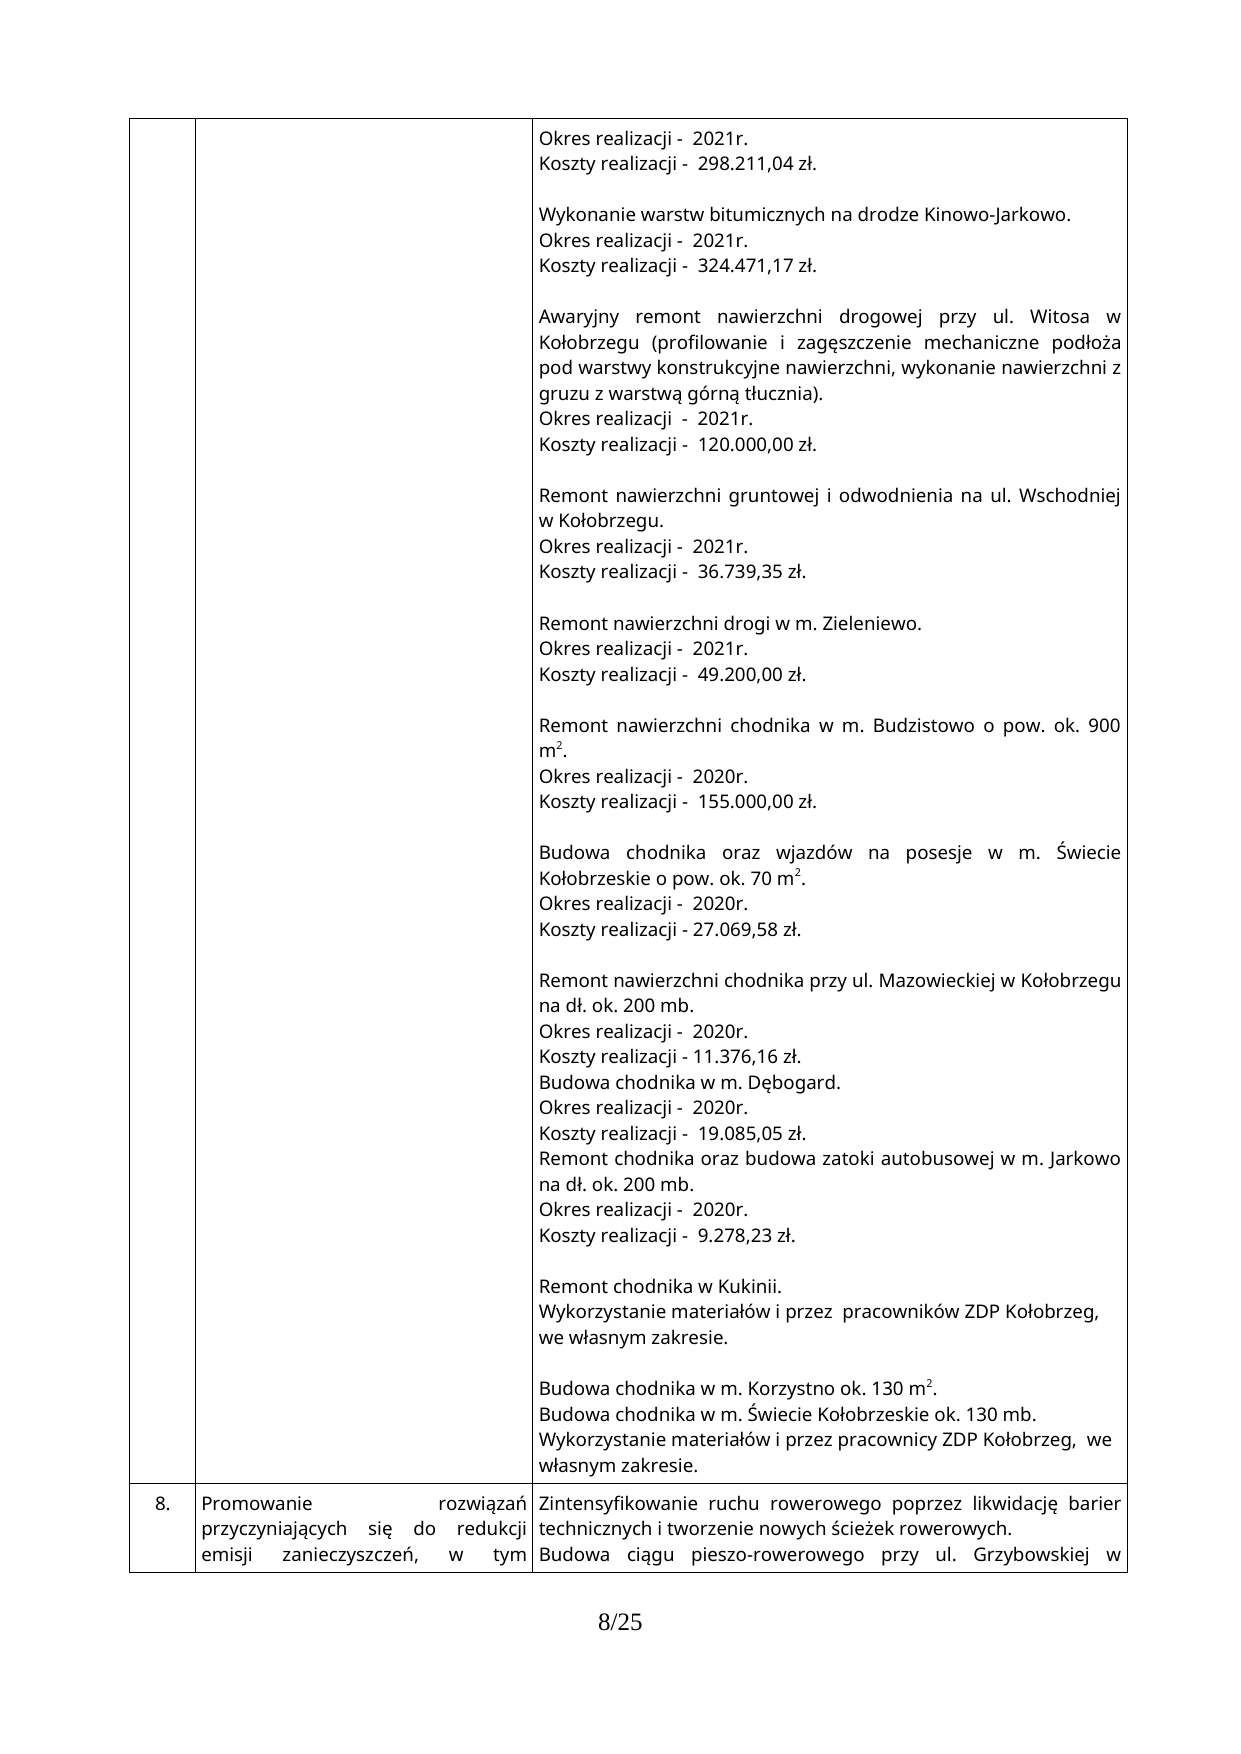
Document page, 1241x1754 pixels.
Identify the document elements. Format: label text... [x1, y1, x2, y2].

table_cell Promowanie rozwiązań przyczyniających się do redukcji emisji zanieczyszczeń, w tym [196, 1484, 532, 1572]
table_cell [130, 119, 195, 1483]
table_cell Okres realizacji - 2021r. Koszty realizacji - 298.211,04 zł. Wykonanie warstw bitumicznych na drodze Kinowo-Jarkowo. Okres realizacji - 2021r. Koszty realizacji - 324.471,17 zł. Awaryjny remont nawierzchni drogowej przy ul. Witosa w Kołobrzegu (profilowanie i zagęszczenie mechaniczne podłoża pod warstwy konstrukcyjne nawierzchni, wykonanie nawierzchni z gruzu z warstwą górną tłucznia). Okres realizacji - 2021r. Koszty realizacji - 120.000,00 zł. Remont nawierzchni gruntowej i odwodnienia na ul. Wschodniej w Kołobrzegu. Okres realizacji - 2021r. Koszty realizacji - 36.739,35 zł. Remont nawierzchni drogi w m. Zieleniewo. Okres realizacji - 2021r. Koszty realizacji - 49.200,00 zł. Remont nawierzchni chodnika w m. Budzistowo o pow. ok. 900 m2. Okres realizacji - 2020r. Koszty realizacji - 155.000,00 zł. Budowa chodnika oraz wjazdów na posesje w m. Świecie Kołobrzeskie o pow. ok. 70 m2. Okres realizacji - 2020r. Koszty realizacji - 27.069,58 zł. Remont nawierzchni chodnika przy ul. Mazowieckiej w Kołobrzegu na dł. ok. 200 mb. Okres realizacji - 2020r. Koszty realizacji - 11.376,16 zł. Budowa chodnika w m. Dębogard. Okres realizacji - 2020r. Koszty realizacji - 19.085,05 zł. Remont chodnika oraz budowa zatoki autobusowej w m. Jarkowo na dł. ok. 200 mb. Okres realizacji - 2020r. Koszty realizacji - 9.278,23 zł. Remont chodnika w Kukinii. Wykorzystanie materiałów i przez pracowników ZDP Kołobrzeg, we własnym zakresie. Budowa chodnika w m. Korzystno ok. 130 m2. Budowa chodnika w m. Świecie Kołobrzeskie ok. 130 mb. Wykorzystanie materiałów i przez pracownicy ZDP Kołobrzeg, we własnym zakresie. [533, 119, 1127, 1483]
table_cell [196, 119, 532, 1483]
table_cell 8. [130, 1484, 195, 1572]
table_cell Zintensyfikowanie ruchu rowerowego poprzez likwidację barier technicznych i tworzenie nowych ścieżek rowerowych. Budowa ciągu pieszo-rowerowego przy ul. Grzybowskiej w [533, 1484, 1127, 1572]
